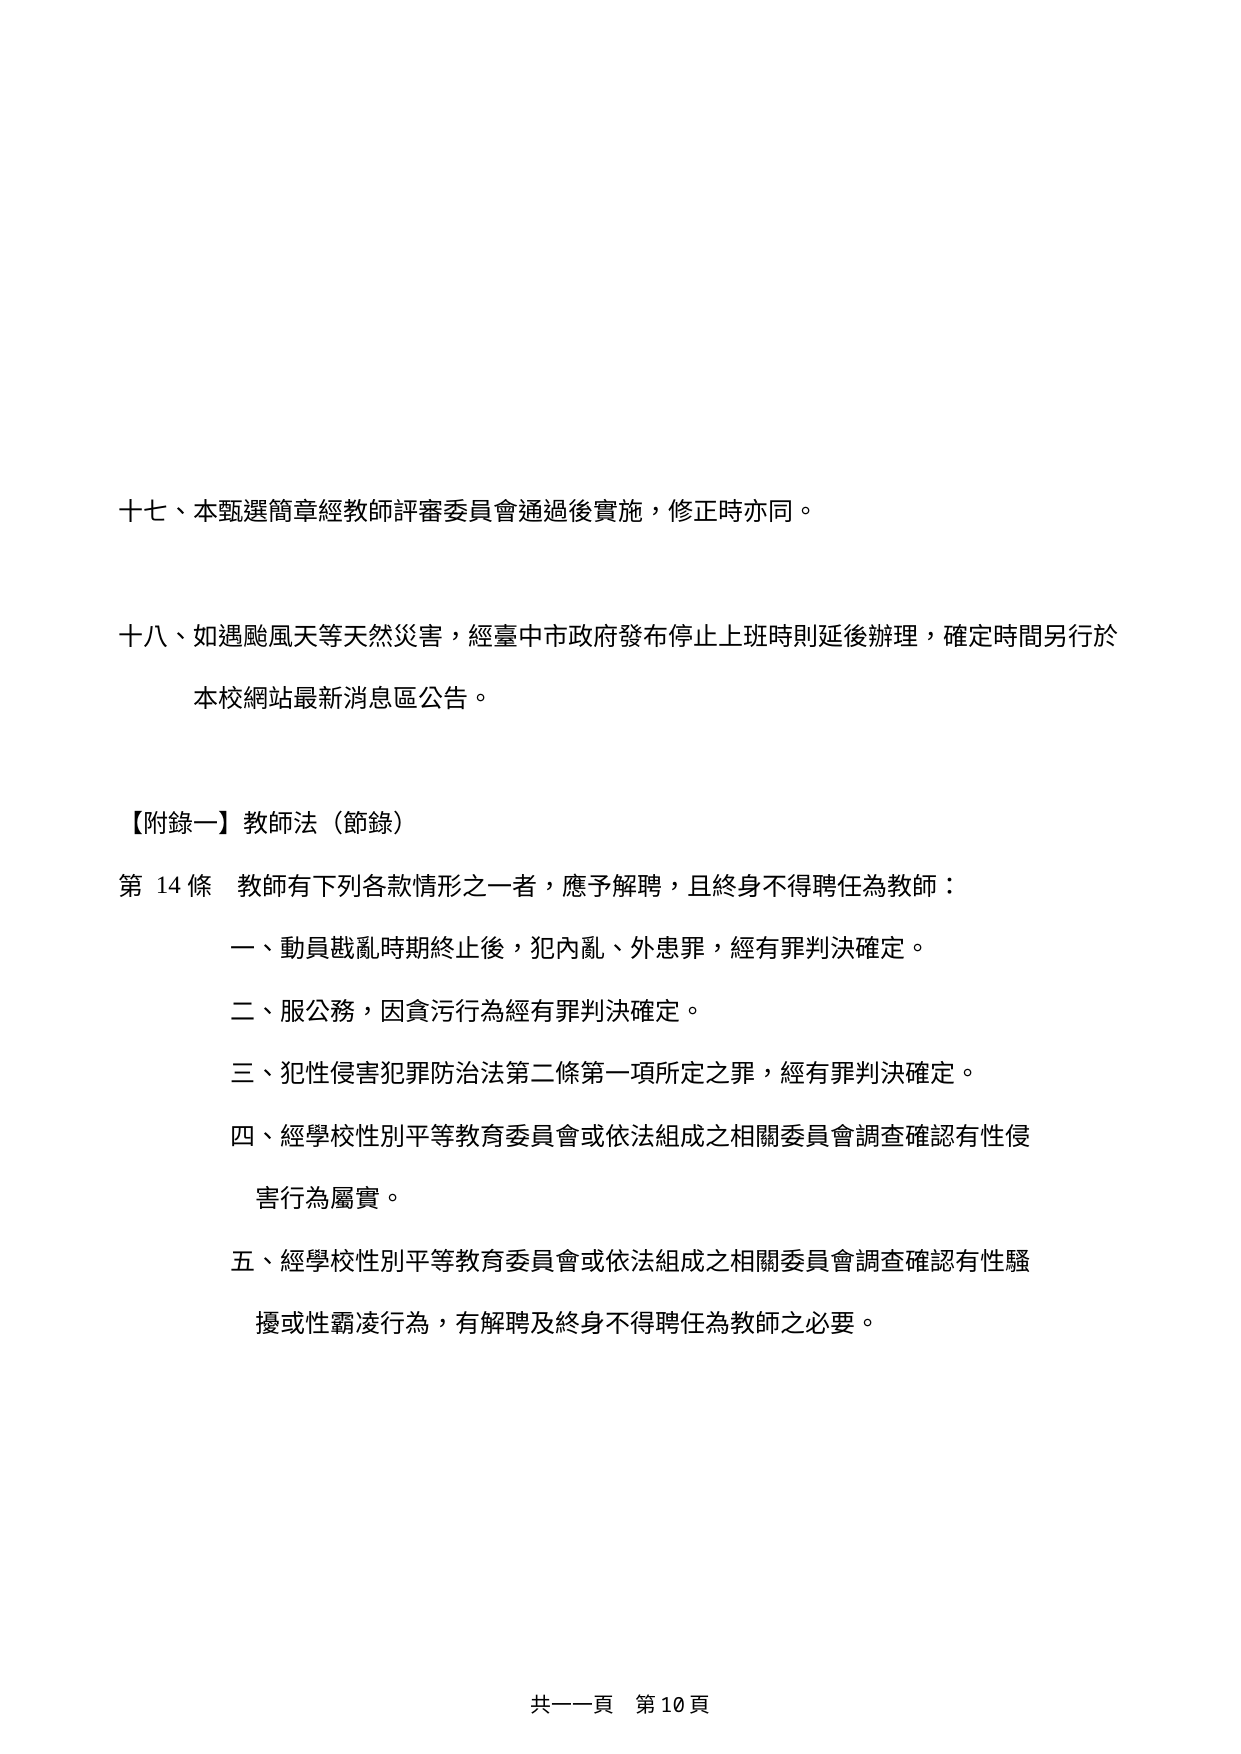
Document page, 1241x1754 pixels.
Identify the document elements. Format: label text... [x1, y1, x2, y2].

text 害行為屬實。 [118, 1155, 1122, 1217]
text 第 14 條 教師有下列各款情形之一者，應予解聘，且終身不得聘任為教師： [118, 842, 1122, 905]
text 【附錄一】教師法（節錄） [118, 780, 1122, 842]
text 十八、如遇颱風天等天然災害，經臺中市政府發布停止上班時則延後辦理，確定時間另行於本校網站最新消息區公告。 [118, 592, 1122, 717]
text 一、動員戡亂時期終止後，犯內亂、外患罪，經有罪判決確定。 [118, 905, 1122, 967]
text 四、經學校性別平等教育委員會或依法組成之相關委員會調查確認有性侵 [118, 1092, 1122, 1155]
text 擾或性霸凌行為，有解聘及終身不得聘任為教師之必要。 [118, 1280, 1122, 1342]
text 二、服公務，因貪污行為經有罪判決確定。 [118, 967, 1122, 1030]
text 三、犯性侵害犯罪防治法第二條第一項所定之罪，經有罪判決確定。 [118, 1030, 1122, 1092]
text 五、經學校性別平等教育委員會或依法組成之相關委員會調查確認有性騷 [118, 1217, 1122, 1280]
text 十七、本甄選簡章經教師評審委員會通過後實施，修正時亦同。 [118, 467, 1122, 530]
